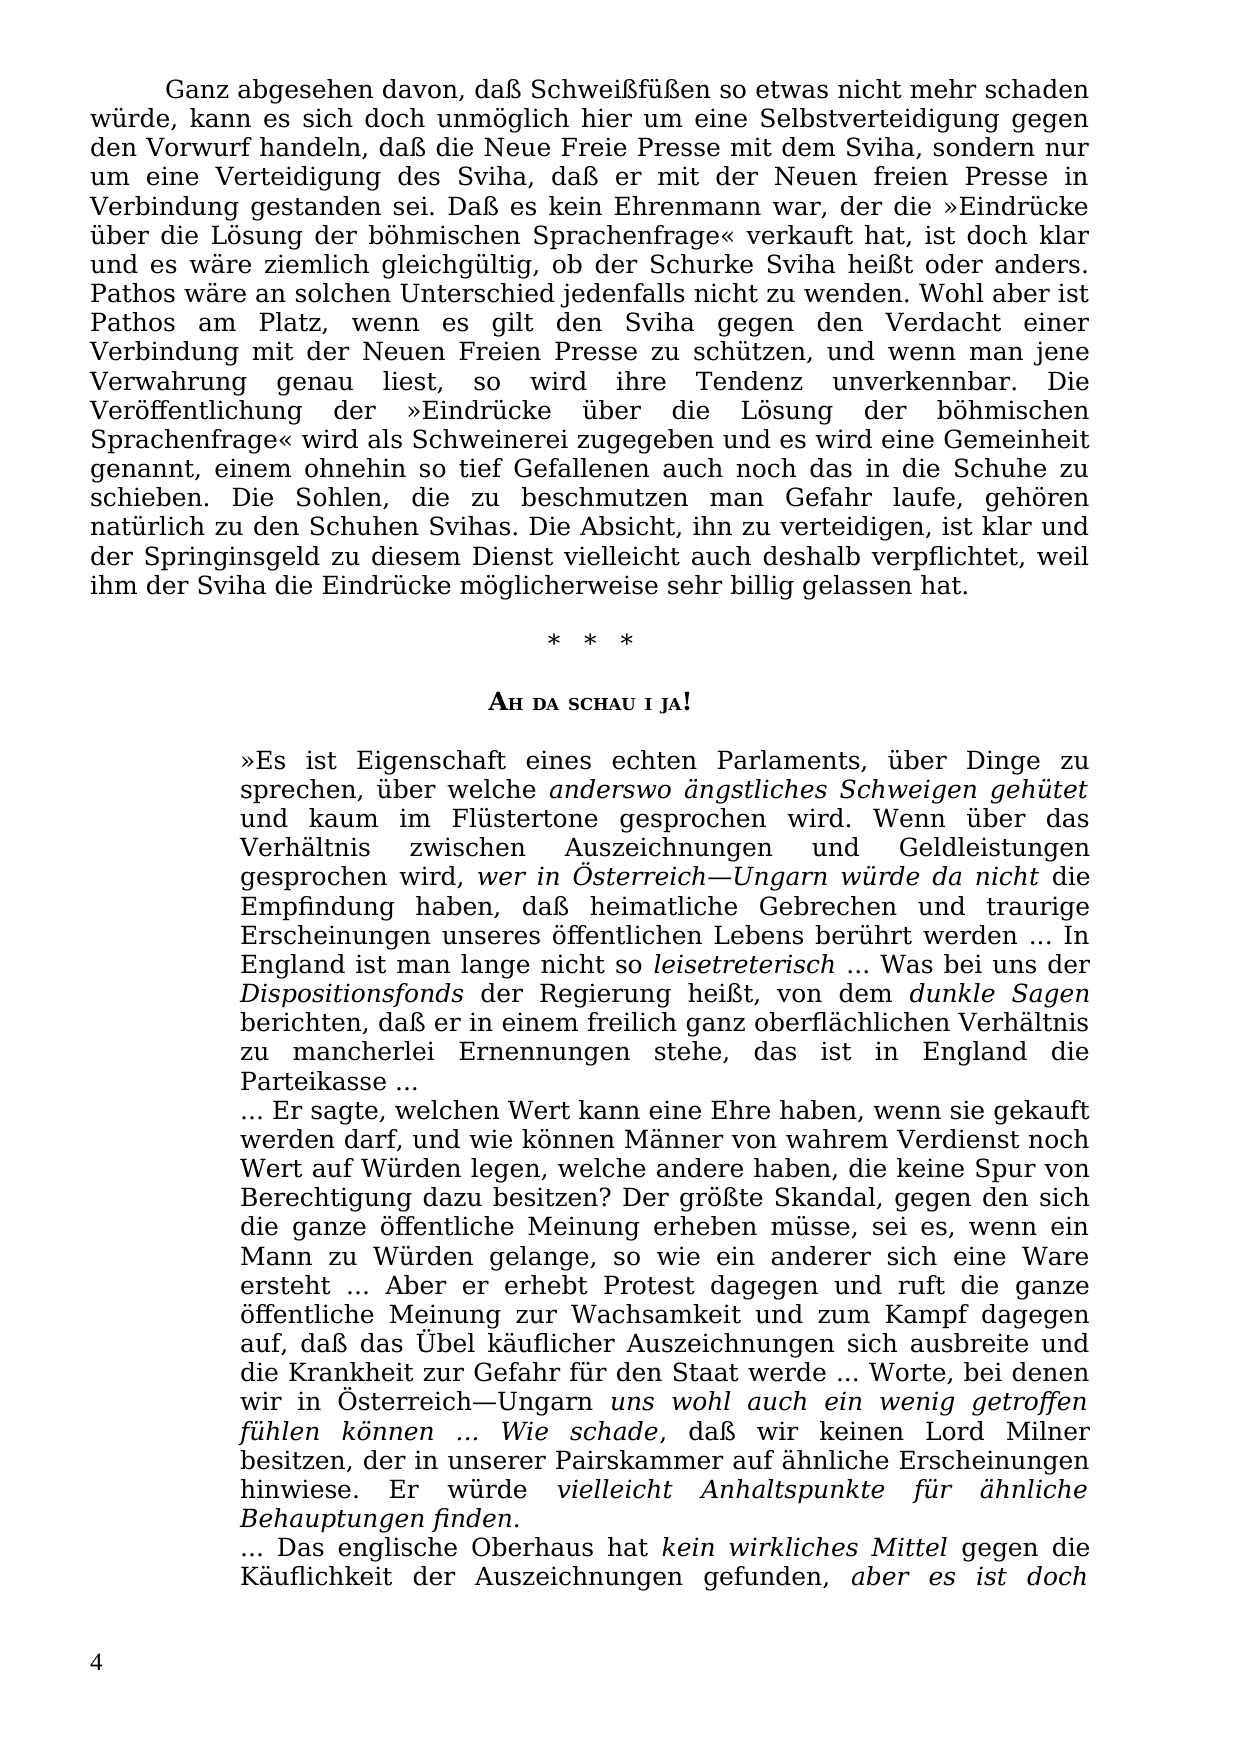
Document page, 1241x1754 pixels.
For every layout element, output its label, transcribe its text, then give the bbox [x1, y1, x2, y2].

text »Es ist Eigenschaft eines echten Parlaments, über Dinge zu sprechen, über welche anderswo ängstliches Schweigen gehütet und kaum im Flüstertone gesprochen wird. Wenn über das Verhältnis zwischen Auszeichnungen und Geldleistungen gesprochen wird, wer in Österreich—Ungarn würde da nicht die Empfindung haben, daß heimatliche Gebrechen und traurige Erscheinungen unseres öffentlichen Lebens berührt werden ... In England ist man lange nicht so leisetreterisch ... Was bei uns der Dispositionsfonds der Regierung heißt, von dem dunkle Sagen berichten, daß er in einem freilich ganz oberflächlichen Verhältnis zu mancherlei Ernennungen stehe, das ist in England die Parteikasse ... [240, 746, 1091, 1096]
text ... Er sagte, welchen Wert kann eine Ehre haben, wenn sie gekauft werden darf, und wie können Männer von wahrem Verdienst noch Wert auf Würden legen, welche andere haben, die keine Spur von Berechtigung dazu besitzen? Der größte Skandal, gegen den sich die ganze öffentliche Meinung erheben müsse, sei es, wenn ein Mann zu Würden gelange, so wie ein anderer sich eine Ware ersteht ... Aber er erhebt Protest dagegen und ruft die ganze öffentliche Meinung zur Wachsamkeit und zum Kampf dagegen auf, daß das Übel käuflicher Auszeichnungen sich ausbreite und die Krankheit zur Gefahr für den Staat werde ... Worte, bei denen wir in Österreich—Ungarn uns wohl auch ein wenig getroffen fühlen können ... Wie schade, daß wir keinen Lord Milner besitzen, der in unserer Pairskammer auf ähnliche Erscheinungen hinwiese. Er würde vielleicht Anhaltspunkte für ähnliche Behauptungen finden. [240, 1096, 1091, 1533]
text Ah da schau i ja! [90, 658, 1091, 717]
text * * * [90, 629, 1091, 658]
text ... Das englische Oberhaus hat kein wirkliches Mittel gegen die Käuflichkeit der Auszeichnungen gefunden, aber es ist doch [240, 1533, 1091, 1592]
text Ganz abgesehen davon, daß Schweißfüßen so etwas nicht mehr schaden würde, kann es sich doch unmöglich hier um eine Selbstverteidigung gegen den Vorwurf handeln, daß die Neue Freie Presse mit dem Sviha, sondern nur um eine Verteidigung des Sviha, daß er mit der Neuen freien Presse in Verbindung gestanden sei. Daß es kein Ehrenmann war, der die »Eindrücke über die Lösung der böhmischen Sprachenfrage« verkauft hat, ist doch klar und es wäre ziemlich gleichgültig, ob der Schurke Sviha heißt oder anders. Pathos wäre an solchen Unterschied jedenfalls nicht zu wenden. Wohl aber ist Pathos am Platz, wenn es gilt den Sviha gegen den Verdacht einer Verbindung mit der Neuen Freien Presse zu schützen, und wenn man jene Verwahrung genau liest, so wird ihre Tendenz unverkennbar. Die Veröffentlichung der »Eindrücke über die Lösung der böhmischen Sprachenfrage« wird als Schweinerei zugegeben und es wird eine Gemeinheit genannt, einem ohnehin so tief Gefallenen auch noch das in die Schuhe zu schieben. Die Sohlen, die zu beschmutzen man Gefahr laufe, gehören natürlich zu den Schuhen Svihas. Die Absicht, ihn zu verteidigen, ist klar und der Springinsgeld zu diesem Dienst vielleicht auch deshalb verpflichtet, weil ihm der Sviha die Eindrücke möglicherweise sehr billig gelassen hat. [90, 75, 1091, 600]
